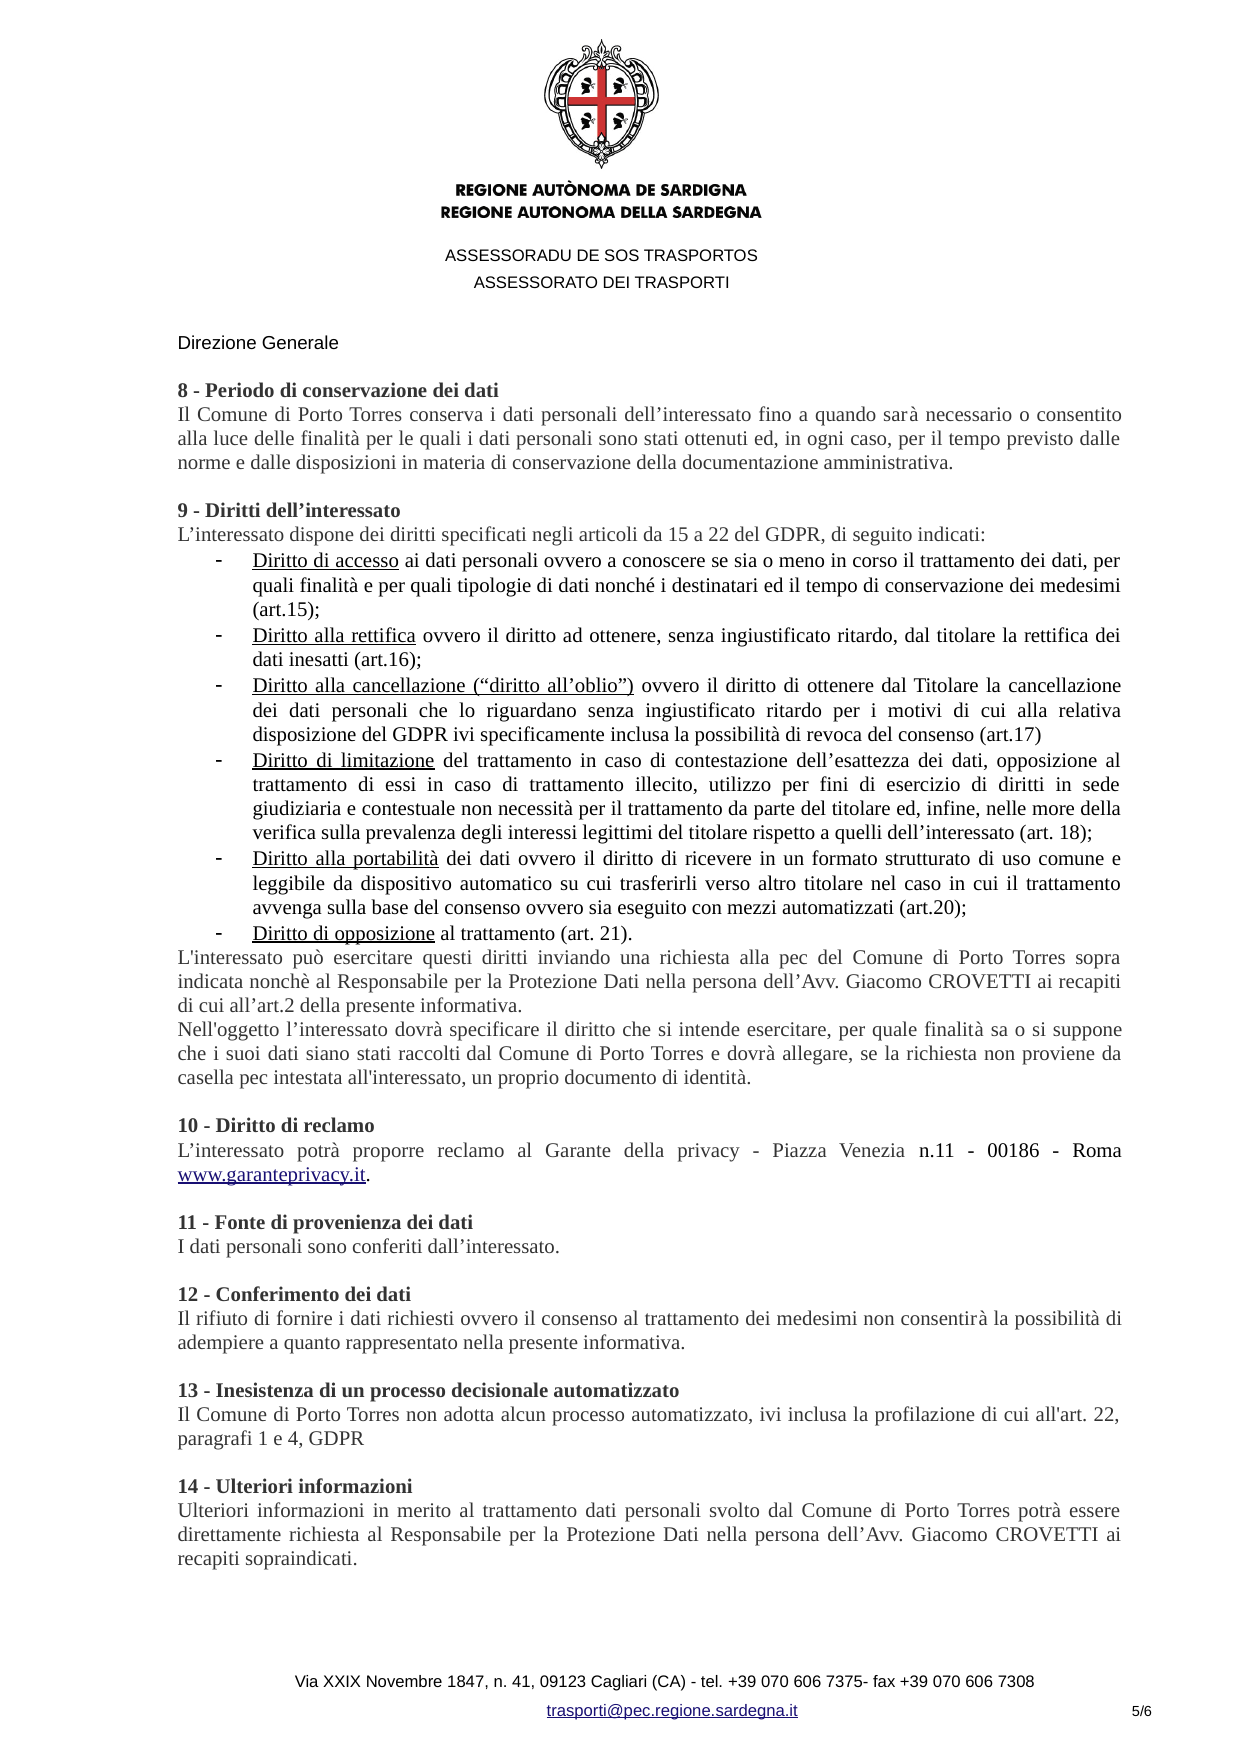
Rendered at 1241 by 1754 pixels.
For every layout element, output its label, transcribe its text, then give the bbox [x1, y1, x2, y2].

text Il rifiuto di fornire i dati richiesti ovvero il consenso al trattamento dei medesimi non consentirà la possibilità di adempiere a quanto rappresentato nella presente informativa. [177, 1306, 1122, 1354]
text 14 - Ulteriori informazioni [177, 1474, 1122, 1498]
text L’interessato potrà proporre reclamo al Garante della privacy - Piazza Venezia n.11 - 00186 - Roma www.garanteprivacy.it. [177, 1137, 1122, 1186]
list Diritto alla rettifica ovvero il diritto ad ottenere, senza ingiustificato ritardo, dal titolare la rettifica dei dati inesatti (art.16); [215, 621, 1122, 671]
text Il Comune di Porto Torres non adotta alcun processo automatizzato, ivi inclusa la profilazione di cui all'art. 22, paragrafi 1 e 4, GDPR [177, 1402, 1122, 1450]
text 13 - Inesistenza di un processo decisionale automatizzato [177, 1378, 1122, 1402]
list Diritto di limitazione del trattamento in caso di contestazione dell’esattezza dei dati, opposizione al trattamento di essi in caso di trattamento illecito, utilizzo per fini di esercizio di diritti in sede giudiziaria e contestuale non necessità per il trattamento da parte del titolare ed, infine, nelle more della verifica sulla prevalenza degli interessi legittimi del titolare rispetto a quelli dell’interessato (art. 18); [215, 746, 1122, 844]
text 11 - Fonte di provenienza dei dati [177, 1209, 1122, 1234]
list Diritto di opposizione al trattamento (art. 21). [215, 919, 1122, 945]
list Diritto alla cancellazione (“diritto all’oblio”) ovvero il diritto di ottenere dal Titolare la cancellazione dei dati personali che lo riguardano senza ingiustificato ritardo per i motivi di cui alla relativa disposizione del GDPR ivi specificamente inclusa la possibilità di revoca del consenso (art.17) [215, 671, 1122, 746]
list Diritto alla portabilità dei dati ovvero il diritto di ricevere in un formato strutturato di uso comune e leggibile da dispositivo automatico su cui trasferirli verso altro titolare nel caso in cui il trattamento avvenga sulla base del consenso ovvero sia eseguito con mezzi automatizzati (art.20); [215, 844, 1122, 919]
text Il Comune di Porto Torres conserva i dati personali dell’interessato fino a quando sarà necessario o consentito alla luce delle finalità per le quali i dati personali sono stati ottenuti ed, in ogni caso, per il tempo previsto dalle norme e dalle disposizioni in materia di conservazione della documentazione amministrativa. [177, 402, 1122, 474]
list Diritto di accesso ai dati personali ovvero a conoscere se sia o meno in corso il trattamento dei dati, per quali finalità e per quali tipologie di dati nonché i destinatari ed il tempo di conservazione dei medesimi (art.15); [215, 546, 1122, 621]
text 10 - Diritto di reclamo [177, 1113, 1122, 1137]
text L'interessato può esercitare questi diritti inviando una richiesta alla pec del Comune di Porto Torres sopra indicata nonchè al Responsabile per la Protezione Dati nella persona dell’Avv. Giacomo CROVETTI ai recapiti di cui all’art.2 della presente informativa. [177, 945, 1122, 1017]
text L’interessato dispone dei diritti specificati negli articoli da 15 a 22 del GDPR, di seguito indicati: [177, 522, 1122, 546]
text Nell'oggetto l’interessato dovrà specificare il diritto che si intende esercitare, per quale finalità sa o si suppone che i suoi dati siano stati raccolti dal Comune di Porto Torres e dovrà allegare, se la richiesta non proviene da casella pec intestata all'interessato, un proprio documento di identità. [177, 1017, 1122, 1089]
text Ulteriori informazioni in merito al trattamento dati personali svolto dal Comune di Porto Torres potrà essere direttamente richiesta al Responsabile per la Protezione Dati nella persona dell’Avv. Giacomo CROVETTI ai recapiti sopraindicati. [177, 1498, 1122, 1570]
text 12 - Conferimento dei dati [177, 1282, 1122, 1306]
text 9 - Diritti dell’interessato [177, 498, 1122, 522]
picture [440, 39, 763, 218]
text I dati personali sono conferiti dall’interessato. [177, 1234, 1122, 1258]
text 8 - Periodo di conservazione dei dati [177, 378, 1122, 402]
